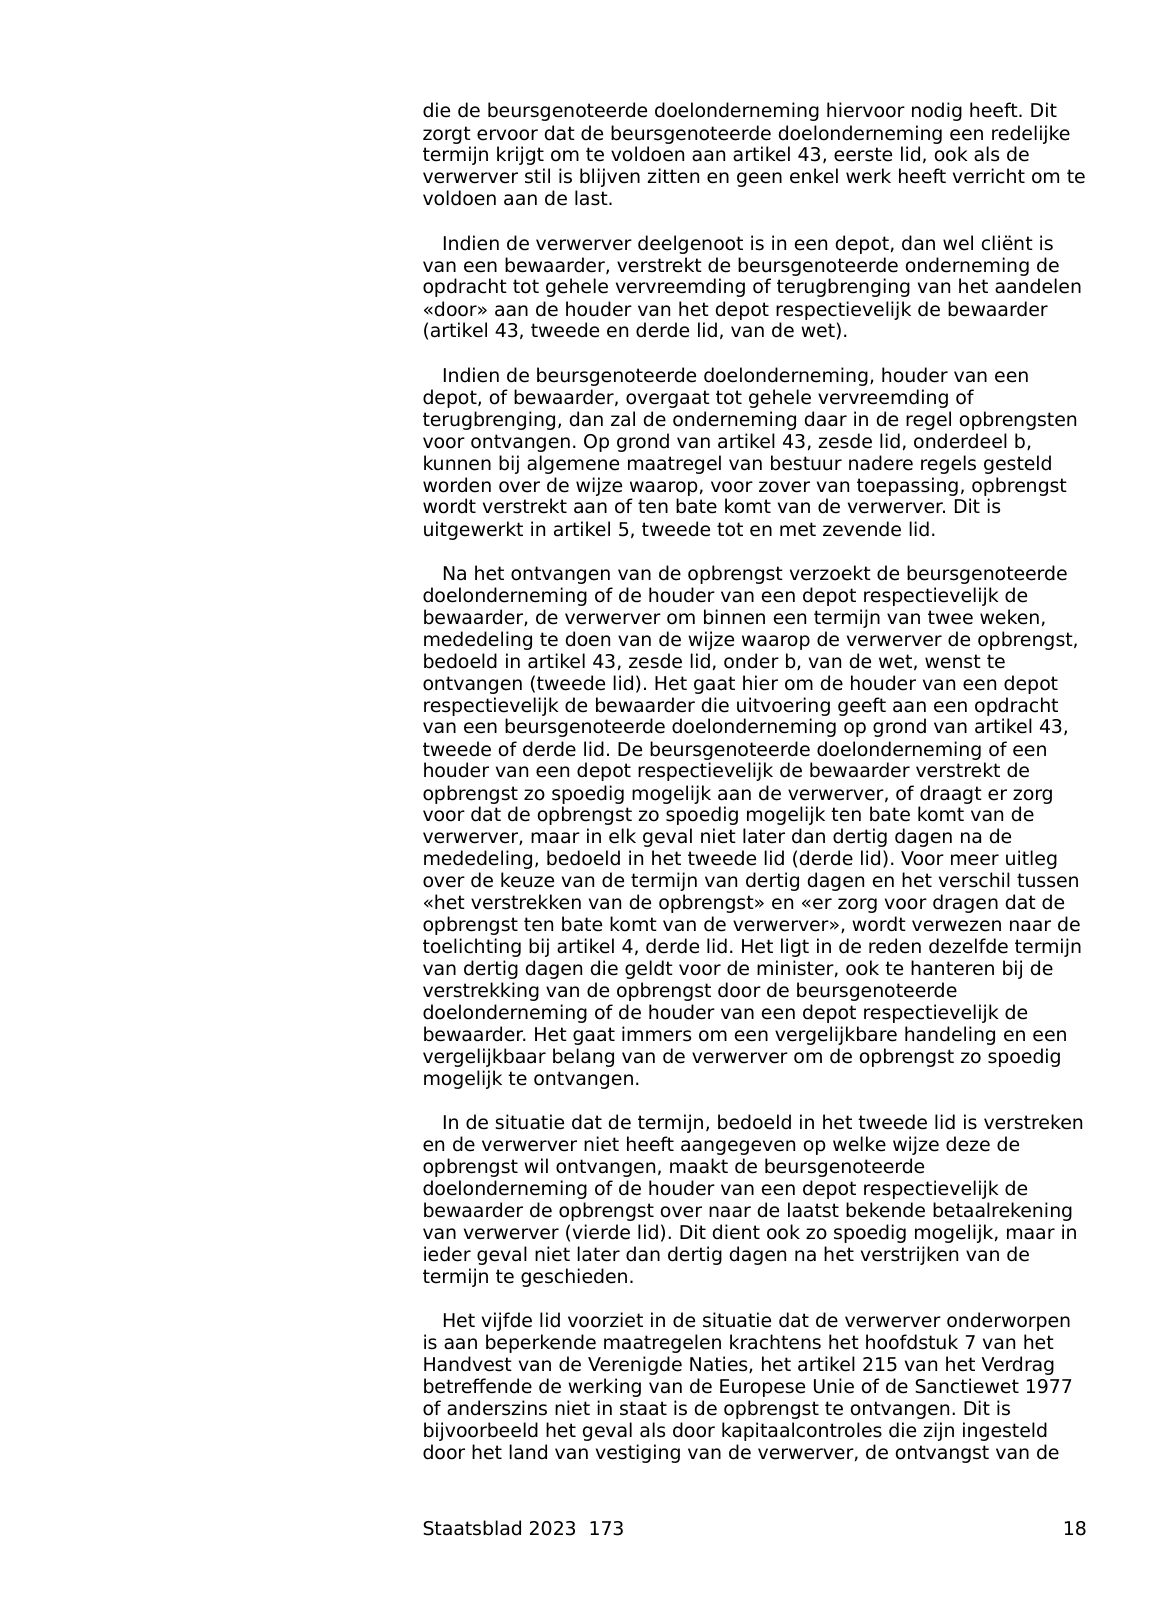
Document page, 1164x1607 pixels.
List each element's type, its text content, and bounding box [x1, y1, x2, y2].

text In de situatie dat de termijn, bedoeld in het tweede lid is verstreken en de verwerver niet heeft aangegeven op welke wijze deze de opbrengst wil ontvangen, maakt de beursgenoteerde doelonderneming of de houder van een depot respectievelijk de bewaarder de opbrengst over naar de laatst bekende betaalrekening van verwerver (vierde lid). Dit dient ook zo spoedig mogelijk, maar in ieder geval niet later dan dertig dagen na het verstrijken van de termijn te geschieden. [422, 1112, 1087, 1288]
text Indien de verwerver deelgenoot is in een depot, dan wel cliënt is van een bewaarder, verstrekt de beursgenoteerde onderneming de opdracht tot gehele vervreemding of terugbrenging van het aandelen «door» aan de houder van het depot respectievelijk de bewaarder (artikel 43, tweede en derde lid, van de wet). [422, 232, 1087, 342]
text Het vijfde lid voorziet in de situatie dat de verwerver onderworpen is aan beperkende maatregelen krachtens het hoofdstuk 7 van het Handvest van de Verenigde Naties, het artikel 215 van het Verdrag betreffende de werking van de Europese Unie of de Sanctiewet 1977 of anderszins niet in staat is de opbrengst te ontvangen. Dit is bijvoorbeeld het geval als door kapitaalcontroles die zijn ingesteld door het land van vestiging van de verwerver, de ontvangst van de [422, 1310, 1087, 1464]
text Indien de beursgenoteerde doelonderneming, houder van een depot, of bewaarder, overgaat tot gehele vervreemding of terugbrenging, dan zal de onderneming daar in de regel opbrengsten voor ontvangen. Op grond van artikel 43, zesde lid, onderdeel b, kunnen bij algemene maatregel van bestuur nadere regels gesteld worden over de wijze waarop, voor zover van toepassing, opbrengst wordt verstrekt aan of ten bate komt van de verwerver. Dit is uitgewerkt in artikel 5, tweede tot en met zevende lid. [422, 364, 1087, 540]
text die de beursgenoteerde doelonderneming hiervoor nodig heeft. Dit zorgt ervoor dat de beursgenoteerde doelonderneming een redelijke termijn krijgt om te voldoen aan artikel 43, eerste lid, ook als de verwerver stil is blijven zitten en geen enkel werk heeft verricht om te voldoen aan de last. [422, 100, 1087, 210]
text Na het ontvangen van de opbrengst verzoekt de beursgenoteerde doelonderneming of de houder van een depot respectievelijk de bewaarder, de verwerver om binnen een termijn van twee weken, mededeling te doen van de wijze waarop de verwerver de opbrengst, bedoeld in artikel 43, zesde lid, onder b, van de wet, wenst te ontvangen (tweede lid). Het gaat hier om de houder van een depot respectievelijk de bewaarder die uitvoering geeft aan een opdracht van een beursgenoteerde doelonderneming op grond van artikel 43, tweede of derde lid. De beursgenoteerde doelonderneming of een houder van een depot respectievelijk de bewaarder verstrekt de opbrengst zo spoedig mogelijk aan de verwerver, of draagt er zorg voor dat de opbrengst zo spoedig mogelijk ten bate komt van de verwerver, maar in elk geval niet later dan dertig dagen na de mededeling, bedoeld in het tweede lid (derde lid). Voor meer uitleg over de keuze van de termijn van dertig dagen en het verschil tussen «het verstrekken van de opbrengst» en «er zorg voor dragen dat de opbrengst ten bate komt van de verwerver», wordt verwezen naar de toelichting bij artikel 4, derde lid. Het ligt in de reden dezelfde termijn van dertig dagen die geldt voor de minister, ook te hanteren bij de verstrekking van de opbrengst door de beursgenoteerde doelonderneming of de houder van een depot respectievelijk de bewaarder. Het gaat immers om een vergelijkbare handeling en een vergelijkbaar belang van de verwerver om de opbrengst zo spoedig mogelijk te ontvangen. [422, 563, 1087, 1090]
